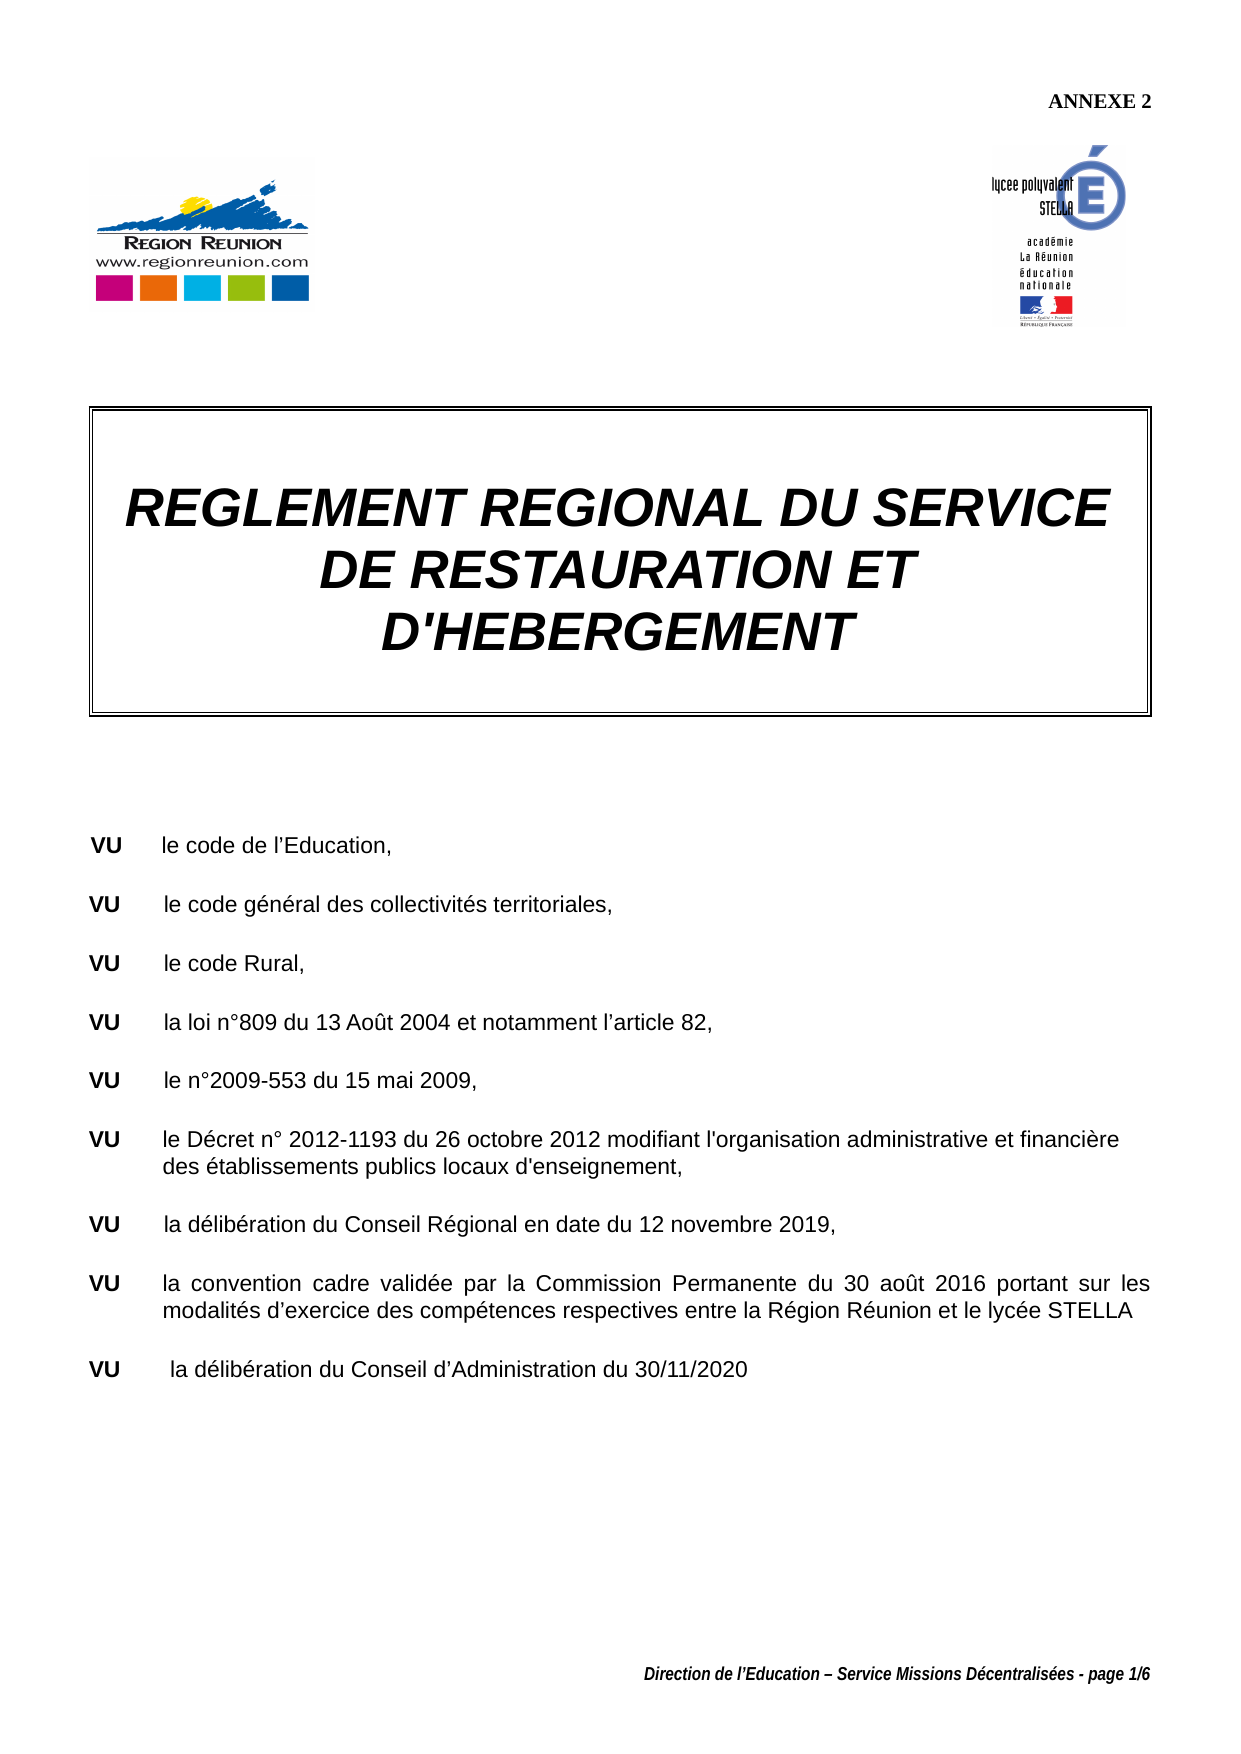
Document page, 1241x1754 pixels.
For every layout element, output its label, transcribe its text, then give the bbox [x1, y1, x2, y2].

text VU la loi n°809 du 13 Août 2004 et notamment l’article 82, [88, 1008, 1152, 1035]
text VU la délibération du Conseil d’Administration du 30/11/2020 [88, 1356, 1152, 1382]
text VU le code Rural, [88, 950, 1152, 976]
subtitle REGLEMENT REGIONAL DU SERVICE DE RESTAURATION ET D'HEBERGEMENT [93, 468, 1147, 662]
table_header [81, 142, 605, 320]
text VU le code général des collectivités territoriales, [88, 891, 1152, 917]
picture [88, 157, 316, 313]
table_header [605, 142, 1129, 320]
text VU le code de l’Education, [90, 832, 1152, 858]
text VU la convention cadre validée par la Commission Permanente du 30 août 2016 portant sur les modalités d’exercice des compétences respectives entre la Région Réunion et le lycée STELLA [88, 1270, 1152, 1323]
text VU le Décret n° 2012-1193 du 26 octobre 2012 modifiant l'organisation administrative et financière des établissements publics locaux d'enseignement, [88, 1126, 1152, 1179]
text VU le n°2009-553 du 15 mai 2009, [88, 1067, 1152, 1094]
text VU la délibération du Conseil Régional en date du 12 novembre 2019, [88, 1211, 1152, 1238]
